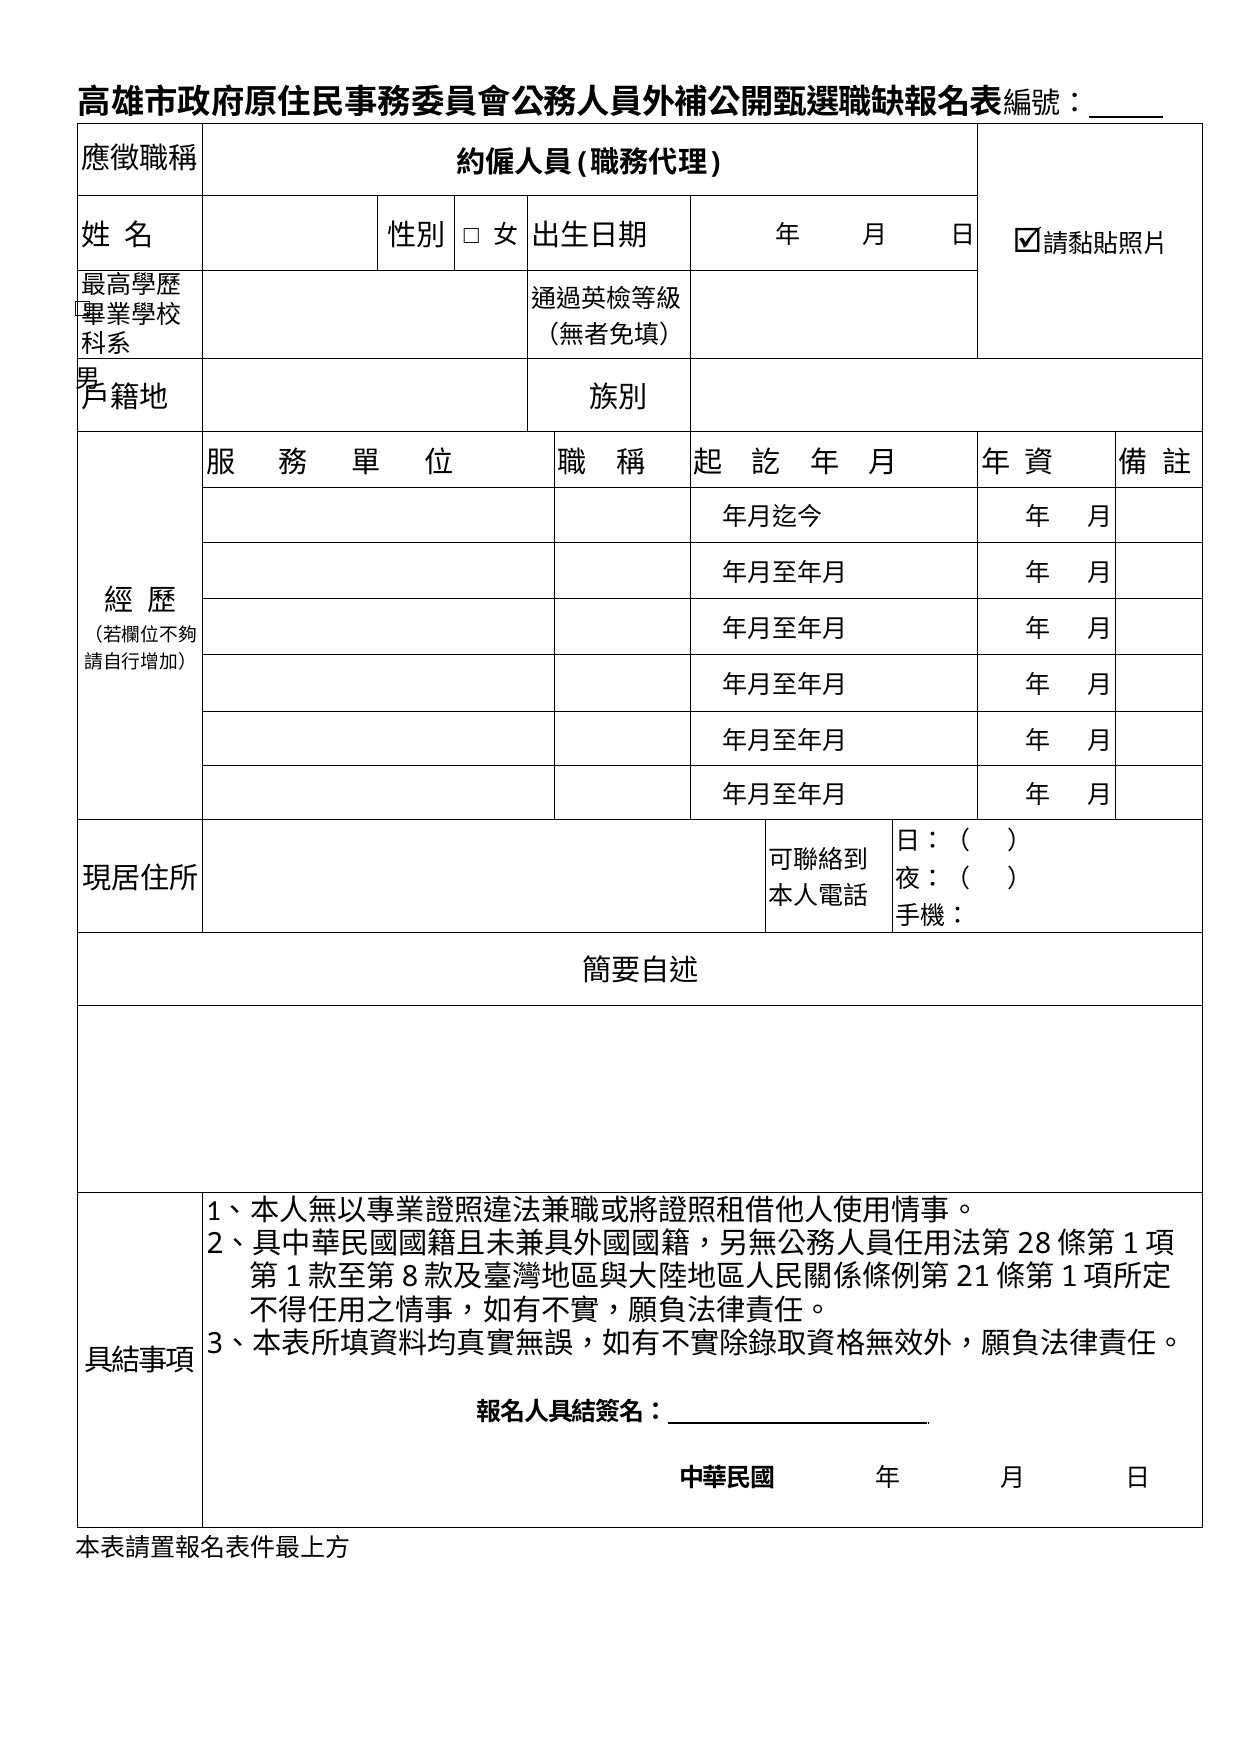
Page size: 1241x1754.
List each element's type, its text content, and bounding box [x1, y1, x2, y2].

text 本表請置報名表件最上方 [75, 1528, 1165, 1564]
table_cell 年月至年月 [691, 712, 977, 765]
text 高雄市政府原住民事務委員會公務人員外補公開甄選職缺報名表編號： [75, 75, 1165, 123]
table_cell [203, 543, 554, 598]
table_cell 備 註 [1116, 432, 1202, 487]
table_cell [691, 271, 977, 358]
table_cell [1116, 712, 1202, 765]
table_cell 年月至年月 [691, 599, 977, 654]
table_cell 出生日期 [528, 196, 690, 269]
table_cell 簡要自述 [78, 933, 1202, 1005]
table_cell [555, 543, 690, 598]
table_cell [555, 599, 690, 654]
table_cell 性別 [378, 196, 454, 269]
table_cell 現居住所 [78, 820, 202, 932]
table_cell [203, 359, 527, 431]
table_header 請黏貼照片 [978, 124, 1202, 358]
table_cell 年 月 [978, 766, 1115, 818]
table_cell [203, 655, 554, 711]
table_cell [203, 196, 377, 269]
table_cell [1116, 488, 1202, 542]
table_cell 年 月 [978, 488, 1115, 542]
table_cell [1116, 543, 1202, 598]
table_cell 年 資 [978, 432, 1115, 487]
table_cell 年月至年月 [691, 655, 977, 711]
table_cell [691, 359, 1202, 431]
table_cell 戶籍地 [78, 359, 202, 431]
table_cell [1116, 599, 1202, 654]
table_cell 起 訖 年 月 [691, 432, 977, 487]
table_cell [203, 271, 527, 358]
table_cell [203, 488, 554, 542]
table_cell [78, 1006, 1202, 1192]
table_cell 年月至年月 [691, 543, 977, 598]
table_cell 具結事項 [78, 1193, 202, 1527]
table_cell [555, 712, 690, 765]
table_cell [1116, 766, 1202, 818]
table_cell [555, 488, 690, 542]
table_cell [555, 655, 690, 711]
table_cell [203, 820, 765, 932]
table_cell [203, 599, 554, 654]
table_cell 年 月 [978, 599, 1115, 654]
table_cell 通過英檢等級 （無者免填） [528, 271, 690, 358]
table_cell 可聯絡到 本人電話 [766, 820, 892, 932]
table_header 約僱人員(職務代理) [203, 124, 977, 195]
table_cell 年月迄今 [691, 488, 977, 542]
table_cell [203, 766, 554, 818]
table_cell 1、本人無以專業證照違法兼職或將證照租借他人使用情事。 2、具中華民國國籍且未兼具外國國籍，另無公務人員任用法第28條第1項第1款至第8款及臺灣地區與大陸地區人民關係條例第21條第1項所定不得任用之情事，如有不實，願負法律責任。 3、本表所填資料均真實無誤，如有不實除錄取資格無效外，願負法律責任。 報名人具結簽名： 中華民國 年 月 日 [203, 1193, 1202, 1527]
table_cell 年 月 [978, 543, 1115, 598]
table_cell 職 稱 [555, 432, 690, 487]
table_cell 年 月 [978, 712, 1115, 765]
table_cell 日：（ ） 夜：（ ） 手機： [893, 820, 1202, 932]
table_cell 最高學歷 畢業學校科系 [78, 271, 202, 358]
table_cell 族別 [528, 359, 690, 431]
table_cell [555, 766, 690, 818]
table_cell [203, 712, 554, 765]
table_cell □ 女 [455, 196, 527, 269]
table_cell 年 月 日 [691, 196, 977, 269]
table_cell 年 月 [978, 655, 1115, 711]
table_cell 年月至年月 [691, 766, 977, 818]
table_header 應徵職稱 [78, 124, 202, 195]
table_cell 姓 名 [78, 196, 202, 269]
table_cell 經 歷 （若欄位不夠請自行增加） [78, 432, 202, 818]
table_cell [1116, 655, 1202, 711]
table_cell 服 務 單 位 [203, 432, 554, 487]
